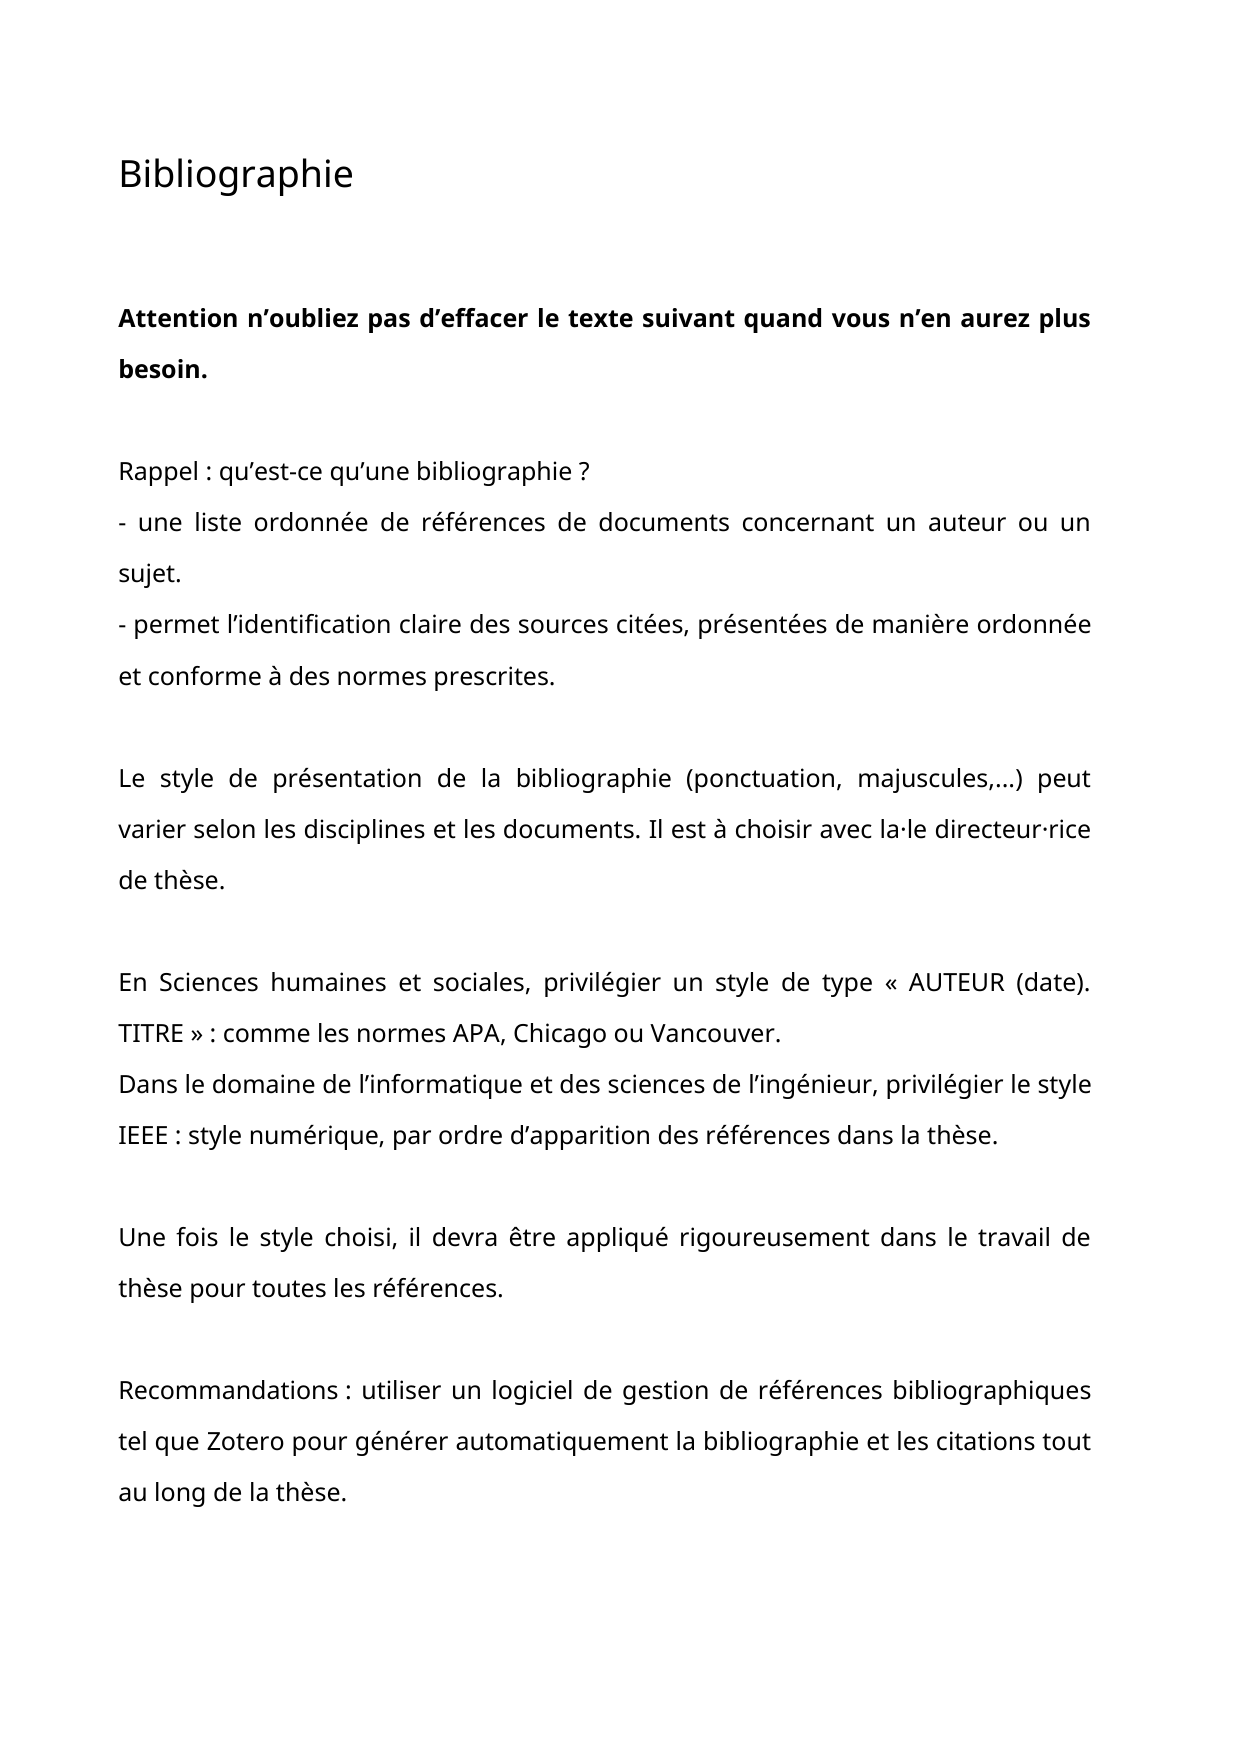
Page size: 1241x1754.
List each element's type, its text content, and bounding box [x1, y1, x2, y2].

text Attention n’oubliez pas d’effacer le texte suivant quand vous n’en aurez plus besoin. [118, 301, 1092, 386]
text Bibliographie [118, 148, 1092, 199]
text - permet l’identification claire des sources citées, présentées de manière ordonnée et conforme à des normes prescrites. [118, 607, 1092, 692]
text En Sciences humaines et sociales, privilégier un style de type « AUTEUR (date). TITRE » : comme les normes APA, Chicago ou Vancouver. [118, 964, 1092, 1049]
text Le style de présentation de la bibliographie (ponctuation, majuscules,...) peut varier selon les disciplines et les documents. Il est à choisir avec la·le directeur·rice de thèse. [118, 760, 1092, 896]
text Dans le domaine de l’informatique et des sciences de l’ingénieur, privilégier le style IEEE : style numérique, par ordre d’apparition des références dans la thèse. [118, 1066, 1092, 1152]
text Une fois le style choisi, il devra être appliqué rigoureusement dans le travail de thèse pour toutes les références. [118, 1219, 1092, 1305]
text Rappel : qu’est-ce qu’une bibliographie ? [118, 454, 1092, 488]
text Recommandations : utiliser un logiciel de gestion de références bibliographiques tel que Zotero pour générer automatiquement la bibliographie et les citations tout au long de la thèse. [118, 1373, 1092, 1509]
text - une liste ordonnée de références de documents concernant un auteur ou un sujet. [118, 505, 1092, 590]
